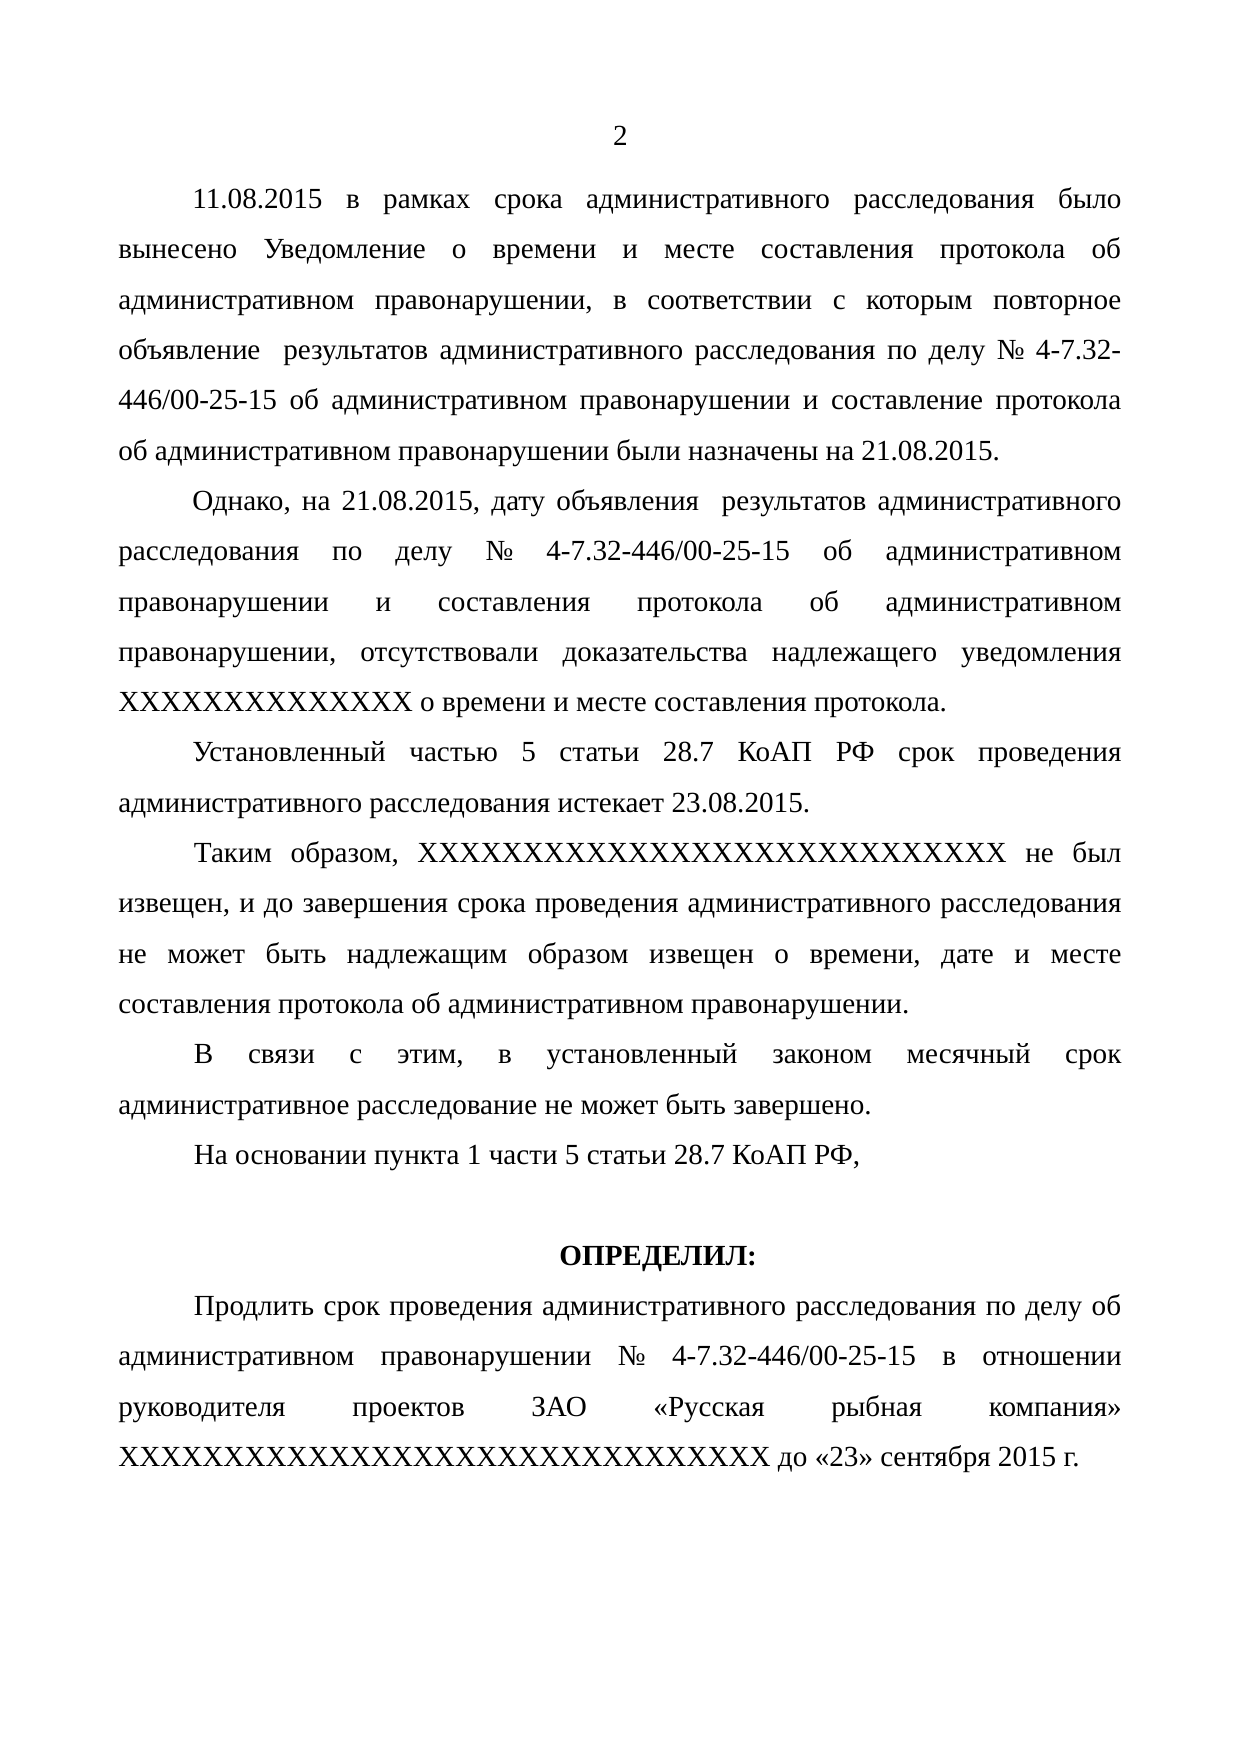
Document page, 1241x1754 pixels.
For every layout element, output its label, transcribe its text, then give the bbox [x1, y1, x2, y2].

text Таким образом, XXXXXXXXXXXXXXXXXXXXXXXXXXXX не был извещен, и до завершения срока проведения административного расследования не может быть надлежащим образом извещен о времени, дате и месте составления протокола об административном правонарушении. [118, 835, 1122, 1020]
text Однако, на 21.08.2015, дату объявления результатов административного расследования по делу № 4-7.32-446/00-25-15 об административном правонарушении и составления протокола об административном правонарушении, отсутствовали доказательства надлежащего уведомления XXXXXXXXXXXXXX о времени и месте составления протокола. [118, 483, 1122, 718]
text ОПРЕДЕЛИЛ: [118, 1238, 1122, 1271]
text 11.08.2015 в рамках срока административного расследования было вынесено Уведомление о времени и месте составления протокола об административном правонарушении, в соответствии с которым повторное объявление результатов административного расследования по делу № 4-7.32-446/00-25-15 об административном правонарушении и составление протокола об административном правонарушении были назначены на 21.08.2015. [118, 181, 1122, 466]
text Установленный частью 5 статьи 28.7 КоАП РФ срок проведения административного расследования истекает 23.08.2015. [118, 734, 1122, 818]
text На основании пункта 1 части 5 статьи 28.7 КоАП РФ, [118, 1137, 1122, 1171]
text Продлить срок проведения административного расследования по делу об административном правонарушении № 4-7.32-446/00-25-15 в отношении руководителя проектов ЗАО «Русская рыбная компания» XXXXXXXXXXXXXXXXXXXXXXXXXXXXXXX до «23» сентября 2015 г. [118, 1288, 1122, 1472]
text В связи с этим, в установленный законом месячный срок административное расследование не может быть завершено. [118, 1036, 1122, 1120]
